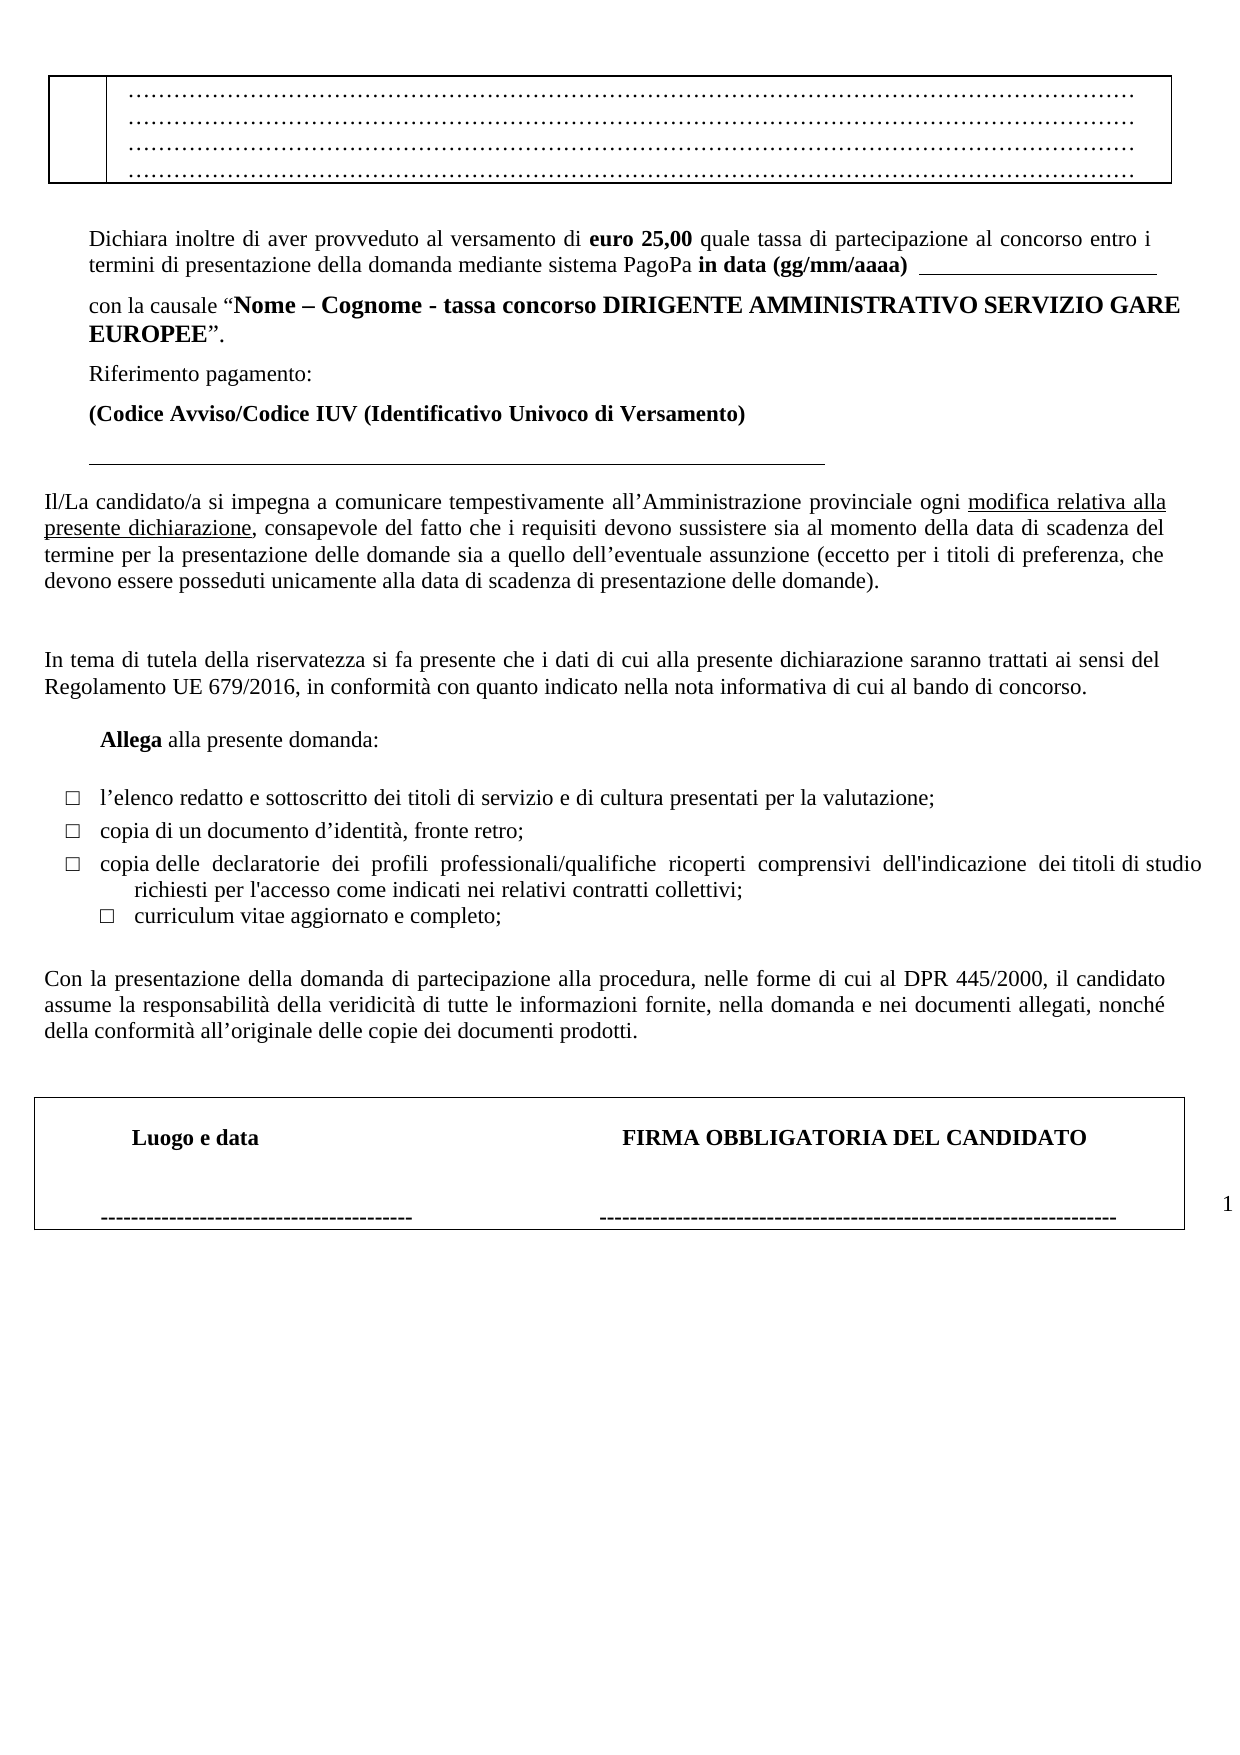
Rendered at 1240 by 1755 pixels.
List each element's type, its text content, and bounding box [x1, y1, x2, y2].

text ----------------------------------------- -------------------------------------------------------------------- [35, 1202, 1184, 1229]
text Riferimento pagamento: [89, 360, 1204, 387]
list curriculum vitae aggiornato e completo; [100, 902, 1171, 929]
table_cell [50, 77, 106, 182]
text Con la presentazione della domanda di partecipazione alla procedura, nelle forme di cui al DPR 445/2000, il candidato assume la responsabilità della veridicità di tutte le informazioni fornite, nella domanda e nei documenti allegati, nonché della conformità all’originale delle copie dei documenti prodotti. [44, 965, 1167, 1044]
text Dichiara inoltre di aver provveduto al versamento di euro 25,00 quale tassa di partecipazione al concorso entro i termini di presentazione della domanda mediante sistema PagoPa in data (gg/mm/aaaa) [89, 225, 1157, 278]
list copia delle declaratorie dei profili professionali/qualifiche ricoperti comprensivi dell'indicazione dei titoli di studio richiesti per l'accesso come indicati nei relativi contratti collettivi; [66, 850, 1204, 902]
text Luogo e data FIRMA OBBLIGATORIA DEL CANDIDATO [35, 1123, 1184, 1150]
text In tema di tutela della riservatezza si fa presente che i dati di cui alla presente dichiarazione saranno trattati ai sensi del Regolamento UE 679/2016, in conformità con quanto indicato nella nota informativa di cui al bando di concorso. [44, 646, 1163, 699]
list l’elenco redatto e sottoscritto dei titoli di servizio e di cultura presentati per la valutazione; [66, 783, 1204, 810]
text Allega alla presente domanda: [100, 726, 1171, 752]
text Il/La candidato/a si impegna a comunicare tempestivamente all’Amministrazione provinciale ogni modifica relativa alla presente dichiarazione, consapevole del fatto che i requisiti devono sussistere sia al momento della data di scadenza del termine per la presentazione delle domande sia a quello dell’eventuale assunzione (eccetto per i titoli di preferenza, che devono essere posseduti unicamente alla data di scadenza di presentazione delle domande). [44, 488, 1167, 593]
list copia di un documento d’identità, fronte retro; [66, 817, 1204, 843]
subtitle con la causale “Nome – Cognome - tassa concorso DIRIGENTE AMMINISTRATIVO SERVIZIO GARE EUROPEE”. [89, 290, 1204, 348]
table_cell …………………………………………………………………………………………………………………………………………………………………………………………………………………………………………………………………………………………………………………………………………………………………………………………………………………………………………………………………………………… [107, 77, 1171, 182]
subtitle (Codice Avviso/Codice IUV (Identificativo Univoco di Versamento) [89, 399, 1204, 426]
